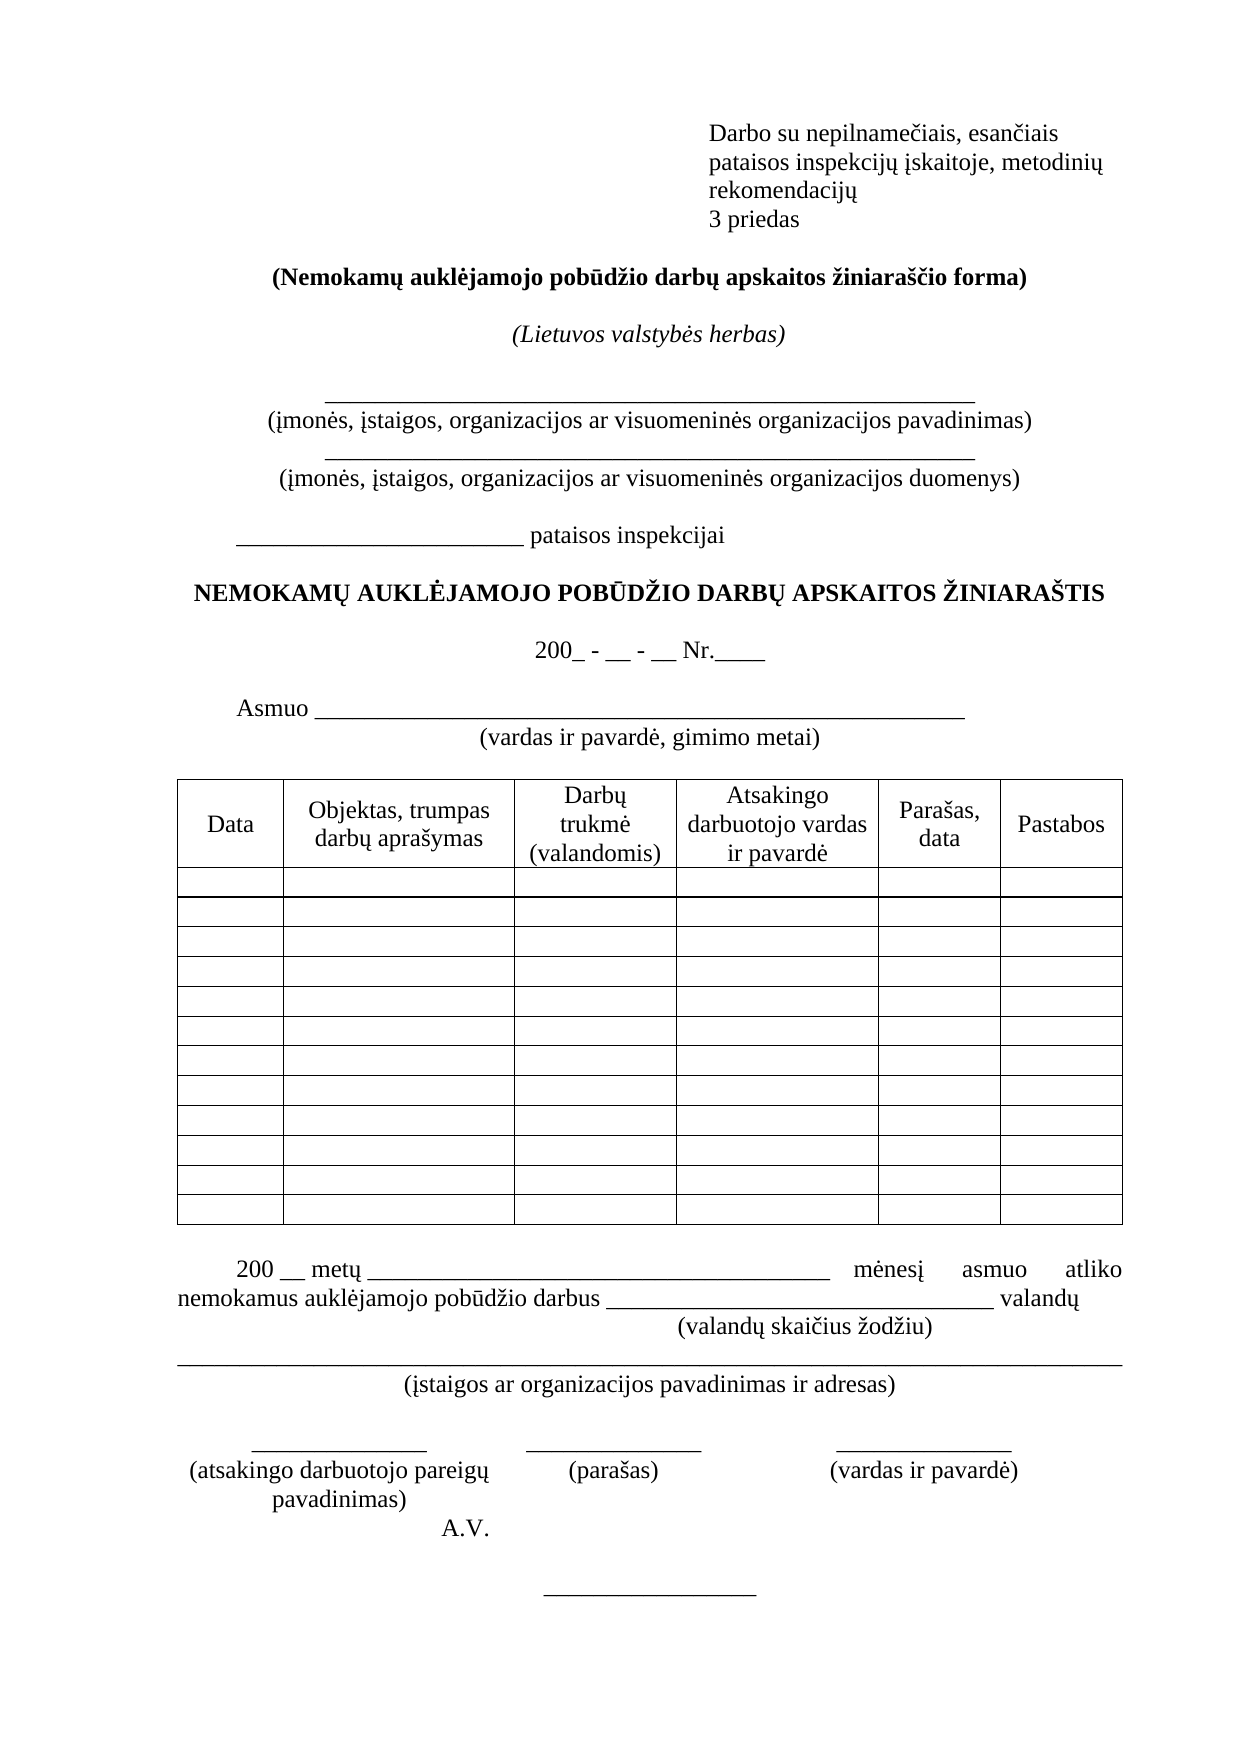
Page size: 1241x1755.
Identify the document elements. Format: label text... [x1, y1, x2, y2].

text _________________ [177, 1570, 1122, 1599]
table_cell [1001, 898, 1122, 926]
table_cell [515, 1136, 676, 1164]
table_cell [677, 1106, 878, 1135]
table_cell [178, 927, 283, 956]
table_cell [879, 1136, 1000, 1164]
table_header Darbų trukmė (valandomis) [515, 780, 676, 867]
table_cell [515, 927, 676, 956]
text 200 __ metų _____________________________________ mėnesį asmuo atliko nemokamus auklėjamojo pobūdžio darbus _______________________________ valandų [177, 1254, 1122, 1311]
table_cell [677, 927, 878, 956]
table_cell [879, 868, 1000, 896]
table_cell [515, 1046, 676, 1075]
text Darbo su nepilnamečiais, esančiais [177, 118, 1122, 147]
table_cell [1001, 1136, 1122, 1164]
table_cell [879, 1017, 1000, 1045]
table_cell [284, 927, 514, 956]
table_cell [1001, 957, 1122, 986]
text NEMOKAMŲ AUKLĖJAMOJO POBŪDŽIO darbų APSKAITOS ŽINIARAŠTIS [177, 578, 1122, 607]
table_cell [515, 957, 676, 986]
table_cell [284, 1166, 514, 1194]
table_cell [677, 898, 878, 926]
table_cell [677, 1076, 878, 1105]
table_header Parašas, data [879, 780, 1000, 867]
table_cell [1001, 1195, 1122, 1224]
table_cell [677, 1136, 878, 1164]
table_header ______________ (parašas) [501, 1426, 726, 1541]
table_cell [178, 1106, 283, 1135]
text (Nemokamų auklėjamojo pobūdžio darbų apskaitos žiniaraščio forma) [177, 262, 1122, 291]
table_cell [284, 987, 514, 1016]
table_header Atsakingo darbuotojo vardas ir pavardė [677, 780, 878, 867]
table_header Pastabos [1001, 780, 1122, 867]
table_cell [677, 1046, 878, 1075]
table_cell [879, 1106, 1000, 1135]
table_cell [1001, 987, 1122, 1016]
table_header ______________ (vardas ir pavardė) [726, 1426, 1122, 1541]
table_cell [515, 987, 676, 1016]
table_cell [178, 1046, 283, 1075]
table_cell [879, 957, 1000, 986]
table_cell [879, 1076, 1000, 1105]
text pataisos inspekcijų įskaitoje, metodinių [177, 147, 1122, 176]
table_cell [1001, 1017, 1122, 1045]
text ____________________________________________________ [177, 377, 1122, 406]
table_cell [879, 1195, 1000, 1224]
text 3 priedas [177, 204, 1122, 233]
table_cell [677, 1017, 878, 1045]
table_cell [1001, 1106, 1122, 1135]
table_cell [178, 1076, 283, 1105]
table_cell [677, 987, 878, 1016]
table_cell [284, 898, 514, 926]
text ____________________________________________________ [177, 434, 1122, 463]
table_cell [178, 1017, 283, 1045]
text _ [177, 1340, 1122, 1365]
table_cell [178, 868, 283, 896]
table_cell [284, 957, 514, 986]
table_cell [1001, 868, 1122, 896]
text (įstaigos ar organizacijos pavadinimas ir adresas) [177, 1369, 1122, 1398]
text rekomendacijų [177, 176, 1122, 204]
table_cell [515, 1017, 676, 1045]
table_cell [677, 868, 878, 896]
text (Lietuvos valstybės herbas) [177, 319, 1122, 348]
text (įmonės, įstaigos, organizacijos ar visuomeninės organizacijos pavadinimas) [177, 406, 1122, 434]
table_cell [515, 1106, 676, 1135]
table_cell [1001, 927, 1122, 956]
table_cell [879, 927, 1000, 956]
table_cell [879, 987, 1000, 1016]
text 200_ - __ - __ Nr.____ [177, 636, 1122, 664]
table_cell [284, 1076, 514, 1105]
table_cell [178, 987, 283, 1016]
table_cell [1001, 1166, 1122, 1194]
table_cell [515, 1195, 676, 1224]
table_cell [284, 1136, 514, 1164]
table_cell [284, 1046, 514, 1075]
table_cell [284, 868, 514, 896]
table_cell [1001, 1076, 1122, 1105]
table_cell [284, 1106, 514, 1135]
table_cell [515, 1166, 676, 1194]
table_cell [677, 1166, 878, 1194]
table_cell [515, 1076, 676, 1105]
text (vardas ir pavardė, gimimo metai) [177, 722, 1122, 751]
table_cell [515, 868, 676, 896]
table_header Data [178, 780, 283, 867]
text (įmonės, įstaigos, organizacijos ar visuomeninės organizacijos duomenys) [177, 463, 1122, 492]
table_cell [178, 957, 283, 986]
table_header ______________ (atsakingo darbuotojo pareigų pavadinimas) A.V. [177, 1426, 501, 1541]
table_header Objektas, trumpas darbų aprašymas [284, 780, 514, 867]
table_cell [1001, 1046, 1122, 1075]
text _______________________ pataisos inspekcijai [177, 521, 1122, 549]
table_cell [284, 1017, 514, 1045]
table_cell [178, 1166, 283, 1194]
table_cell [879, 1166, 1000, 1194]
table_cell [677, 1195, 878, 1224]
text (valandų skaičius žodžiu) [177, 1311, 1122, 1340]
table_cell [879, 898, 1000, 926]
table_cell [178, 1195, 283, 1224]
table_cell [178, 898, 283, 926]
table_cell [178, 1136, 283, 1164]
table_cell [879, 1046, 1000, 1075]
table_cell [515, 898, 676, 926]
table_cell [284, 1195, 514, 1224]
table_cell [677, 957, 878, 986]
text Asmuo ____________________________________________________ [177, 693, 1122, 722]
